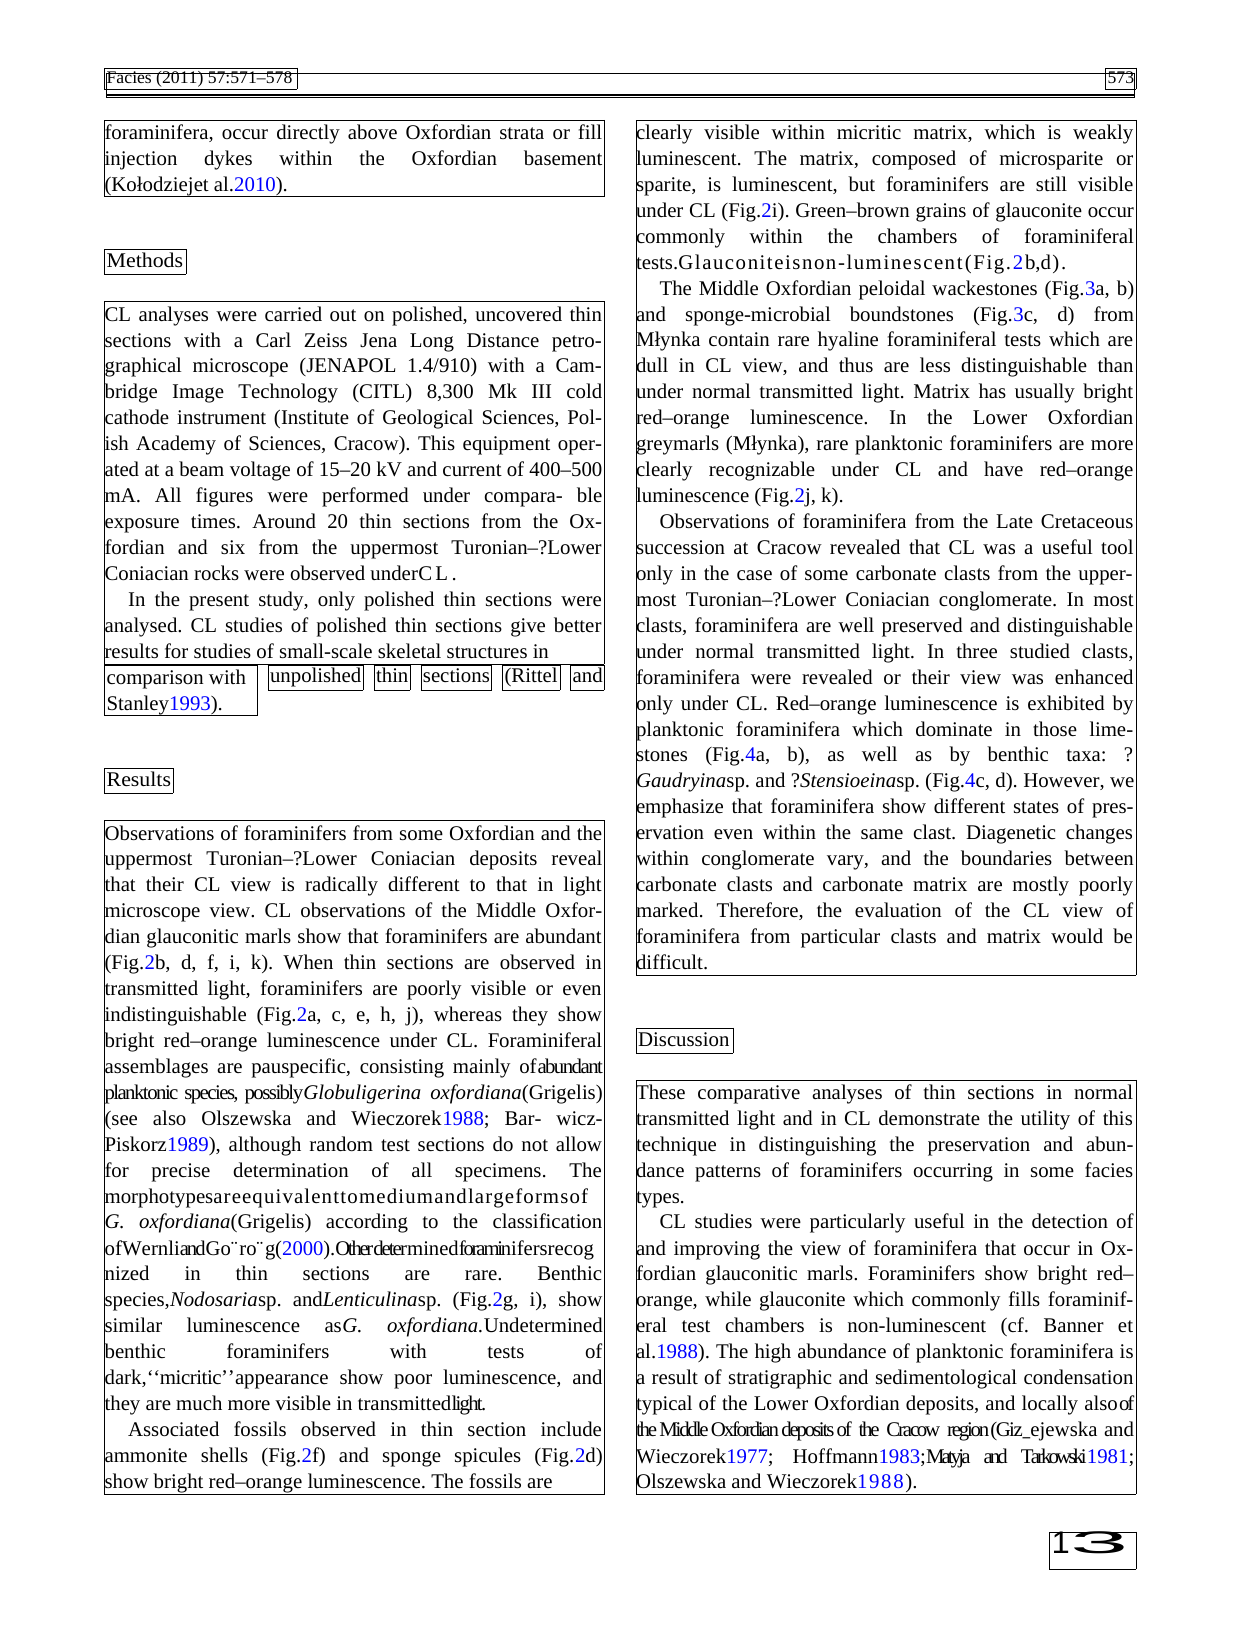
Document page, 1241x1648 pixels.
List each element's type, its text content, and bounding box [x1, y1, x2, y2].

text 13 [1051, 1533, 1136, 1559]
text Facies (2011) 57:571–578 [107, 74, 297, 87]
text These comparative analyses of thin sections in normal transmitted light and in CL demonstrate the utility of this technique in distinguishing the preservation and abun- dance patterns of foraminifers occurring in some facies types. [637, 1081, 1134, 1208]
text unpolished [270, 666, 363, 687]
text The Middle Oxfordian peloidal wackestones (Fig.3a, b) and sponge-microbial boundstones (Fig.3c, d) from Młynka contain rare hyaline foraminiferal tests which are dull in CL view, and thus are less distinguishable than under normal transmitted light. Matrix has usually bright red–orange luminescence. In the Lower Oxfordian greymarls (Młynka), rare planktonic foraminifers are more clearly recognizable under CL and have red–orange luminescence (Fig.2j, k). [637, 276, 1134, 507]
text CL analyses were carried out on polished, uncovered thin sections with a Carl Zeiss Jena Long Distance petro- graphical microscope (JENAPOL 1.4/910) with a Cam- bridge Image Technology (CITL) 8,300 Mk III cold cathode instrument (Institute of Geological Sciences, Pol- ish Academy of Sciences, Cracow). This equipment oper- ated at a beam voltage of 15–20 kV and current of 400–500 mA. All figures were performed under compara- ble exposure times. Around 20 thin sections from the Ox- fordian and six from the uppermost Turonian–?Lower Coniacian rocks were observed underCL. [105, 302, 602, 585]
text foraminifera, occur directly above Oxfordian strata or fill injection dykes within the Oxfordian basement (Kołodziejet al.2010). [105, 121, 603, 196]
text [106, 69, 297, 73]
text Discussion [638, 1029, 733, 1051]
text 573 [1107, 69, 1136, 87]
text Results [106, 769, 173, 791]
text Methods [106, 250, 186, 272]
text CL studies were particularly useful in the detection of and improving the view of foraminifera that occur in Ox- fordian glauconitic marls. Foraminifers show bright red– orange, while glauconite which commonly fills foraminif- eral test chambers is non-luminescent (cf. Banner et al.1988). The high abundance of planktonic foraminifera is a result of stratigraphic and sedimentological condensation typical of the Lower Oxfordian deposits, and locally alsoof the Middle Oxfordian deposits of the Cracow region(Giz_ejewska and Wieczorek1977; Hoffmann1983;Matyja and Tarkowski1981; Olszewska and Wieczorek1988). [637, 1209, 1134, 1493]
text clearly visible within micritic matrix, which is weakly luminescent. The matrix, composed of microsparite or sparite, is luminescent, but foraminifers are still visible under CL (Fig.2i). Green–brown grains of glauconite occur commonly within the chambers of foraminiferal tests.Glauconiteisnon-luminescent(Fig.2b,d). [637, 121, 1134, 274]
text (Rittel [504, 666, 560, 687]
text sections [423, 666, 491, 687]
text comparison with Stanley1993). [106, 666, 257, 715]
text Associated fossils observed in thin section include ammonite shells (Fig.2f) and sponge spicules (Fig.2d) show bright red–orange luminescence. The fossils are [105, 1417, 602, 1493]
text G. oxfordiana(Grigelis) according to the classification ofWernliandGo¨ro¨g(2000).Otherdeterminedforaminifersrecognized in thin sections are rare. Benthic species,Nodosariasp. andLenticulinasp. (Fig.2g, i), show similar luminescence asG. oxfordiana.Undetermined benthic foraminifers with tests of dark,‘‘micritic’’appearance show poor luminescence, and they are much more visible in transmittedlight. [105, 1209, 603, 1415]
text In the present study, only polished thin sections were analysed. CL studies of polished thin sections give better results for studies of small-scale skeletal structures in [105, 587, 602, 663]
text thin [376, 666, 410, 687]
text Observations of foraminifers from some Oxfordian and the uppermost Turonian–?Lower Coniacian deposits reveal that their CL view is radically different to that in light microscope view. CL observations of the Middle Oxfor- dian glauconitic marls show that foraminifers are abundant (Fig.2b, d, f, i, k). When thin sections are observed in transmitted light, foraminifers are poorly visible or even indistinguishable (Fig.2a, c, e, h, j), whereas they show bright red–orange luminescence under CL. Foraminiferal assemblages are pauspecific, consisting mainly ofabundant planktonic species, possiblyGlobuligerina oxfordiana(Grigelis) (see also Olszewska and Wieczorek1988; Bar- wicz-Piskorz1989), although random test sections do not allow for precise determination of all specimens. The morphotypesareequivalenttomediumandlargeformsof [105, 821, 603, 1208]
text and [572, 666, 604, 687]
text Observations of foraminifera from the Late Cretaceous succession at Cracow revealed that CL was a useful tool only in the case of some carbonate clasts from the upper- most Turonian–?Lower Coniacian conglomerate. In most clasts, foraminifera are well preserved and distinguishable under normal transmitted light. In three studied clasts, foraminifera were revealed or their view was enhanced only under CL. Red–orange luminescence is exhibited by planktonic foraminifera which dominate in those lime- stones (Fig.4a, b), as well as by benthic taxa: ?Gaudryinasp. and ?Stensioeinasp. (Fig.4c, d). However, we emphasize that foraminifera show different states of pres- ervation even within the same clast. Diagenetic changes within conglomerate vary, and the boundaries between carbonate clasts and carbonate matrix are mostly poorly marked. Therefore, the evaluation of the CL view of foraminifera from particular clasts and matrix would be difficult. [637, 509, 1134, 974]
